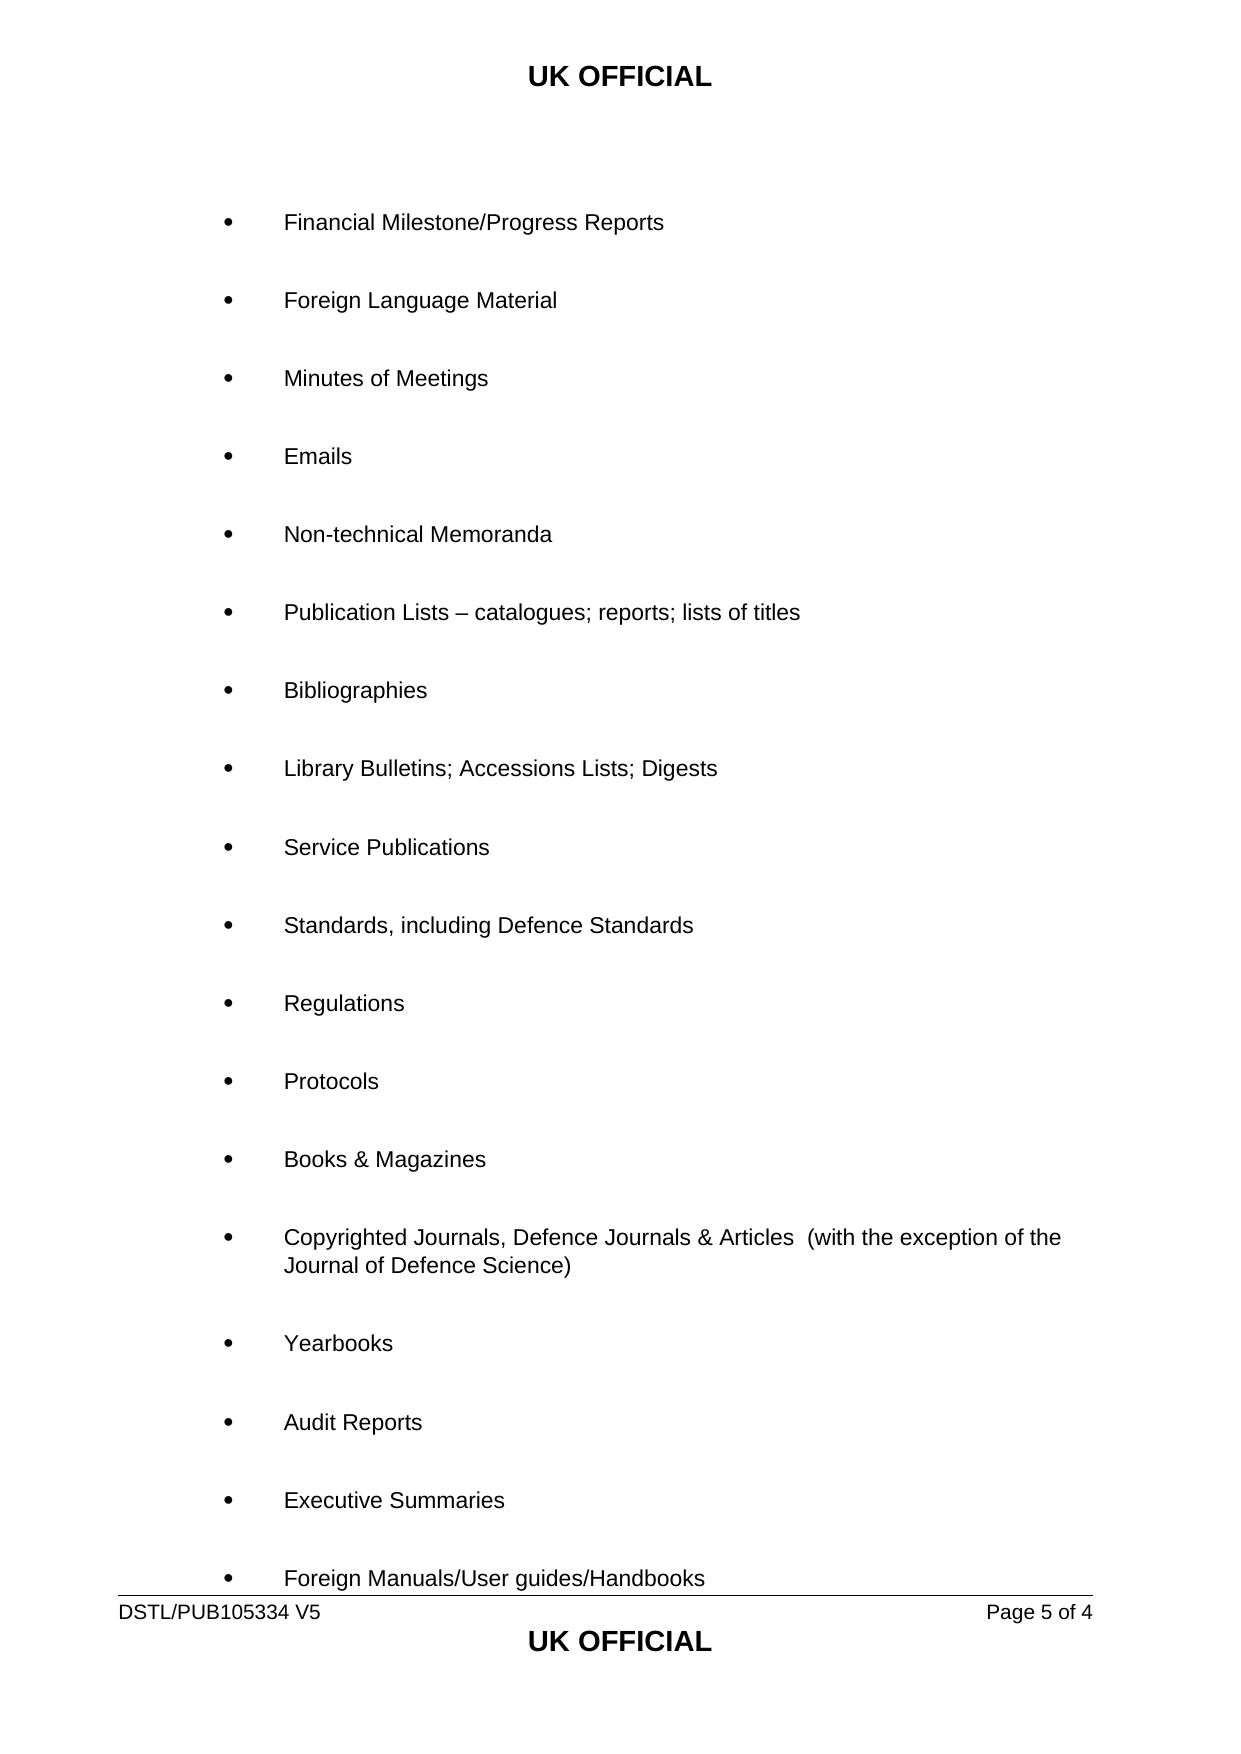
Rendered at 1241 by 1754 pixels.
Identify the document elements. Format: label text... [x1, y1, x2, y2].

list Bibliographies [224, 675, 1122, 703]
list Library Bulletins; Accessions Lists; Digests [224, 753, 1122, 782]
list Emails [224, 441, 1122, 469]
list Minutes of Meetings [224, 363, 1122, 391]
list Executive Summaries [224, 1485, 1122, 1513]
list Protocols [224, 1066, 1122, 1094]
list Foreign Manuals/User guides/Handbooks [224, 1563, 1122, 1591]
list Service Publications [224, 832, 1122, 860]
list Regulations [224, 988, 1122, 1016]
list Audit Reports [224, 1407, 1122, 1435]
list Copyrighted Journals, Defence Journals & Articles (with the exception of the Journal of Defence Science) [224, 1222, 1122, 1278]
list Non-technical Memoranda [224, 519, 1122, 547]
list Financial Milestone/Progress Reports [224, 207, 1122, 235]
list Foreign Language Material [224, 285, 1122, 313]
list Yearbooks [224, 1328, 1122, 1357]
list Publication Lists – catalogues; reports; lists of titles [224, 597, 1122, 625]
list Books & Magazines [224, 1144, 1122, 1172]
list Standards, including Defence Standards [224, 910, 1122, 938]
